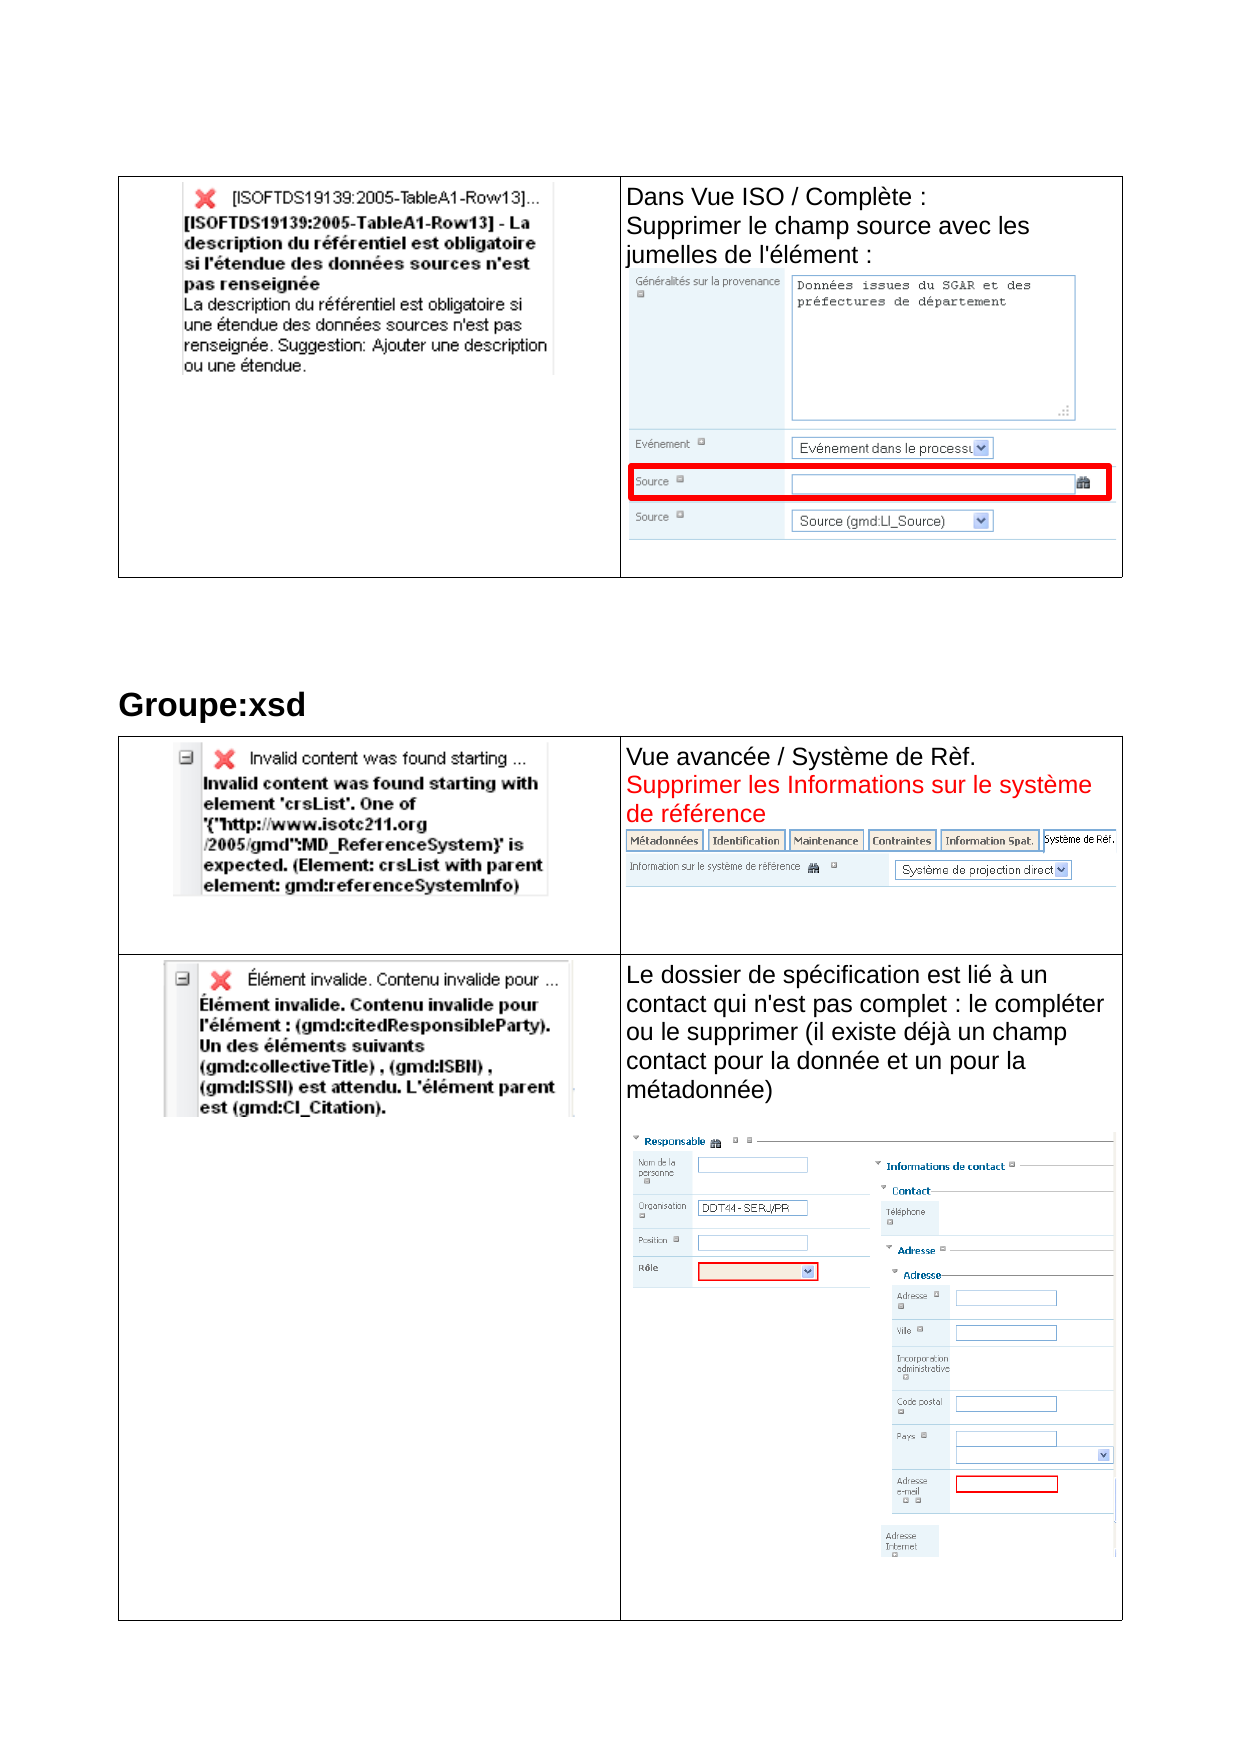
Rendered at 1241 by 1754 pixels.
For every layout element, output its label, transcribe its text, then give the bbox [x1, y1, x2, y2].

table_header [119, 737, 620, 919]
subtitle Groupe:xsd [118, 684, 1122, 723]
picture [625, 268, 1117, 543]
table_cell [621, 543, 1122, 577]
table_header [621, 889, 1122, 954]
table_cell Le dossier de spécification est lié à un contact qui n'est pas complet : le compléter ou le supprimer (il existe déjà un champ contact pour la donnée et un pour la métadonnée) [621, 955, 1122, 1132]
table_header [119, 920, 620, 954]
table_header Vue avancée / Système de Rèf. Supprimer les Informations sur le système de référence [621, 737, 1122, 888]
table_cell Dans Vue ISO / Complète : Supprimer le champ source avec les jumelles de l'élément : [621, 177, 1122, 268]
picture [625, 827, 1117, 889]
picture [625, 1132, 1117, 1557]
picture [163, 960, 575, 1117]
picture [182, 182, 556, 375]
picture [173, 741, 566, 920]
table_cell [621, 1133, 1122, 1620]
table_cell [119, 177, 620, 577]
table_cell [119, 955, 620, 1620]
